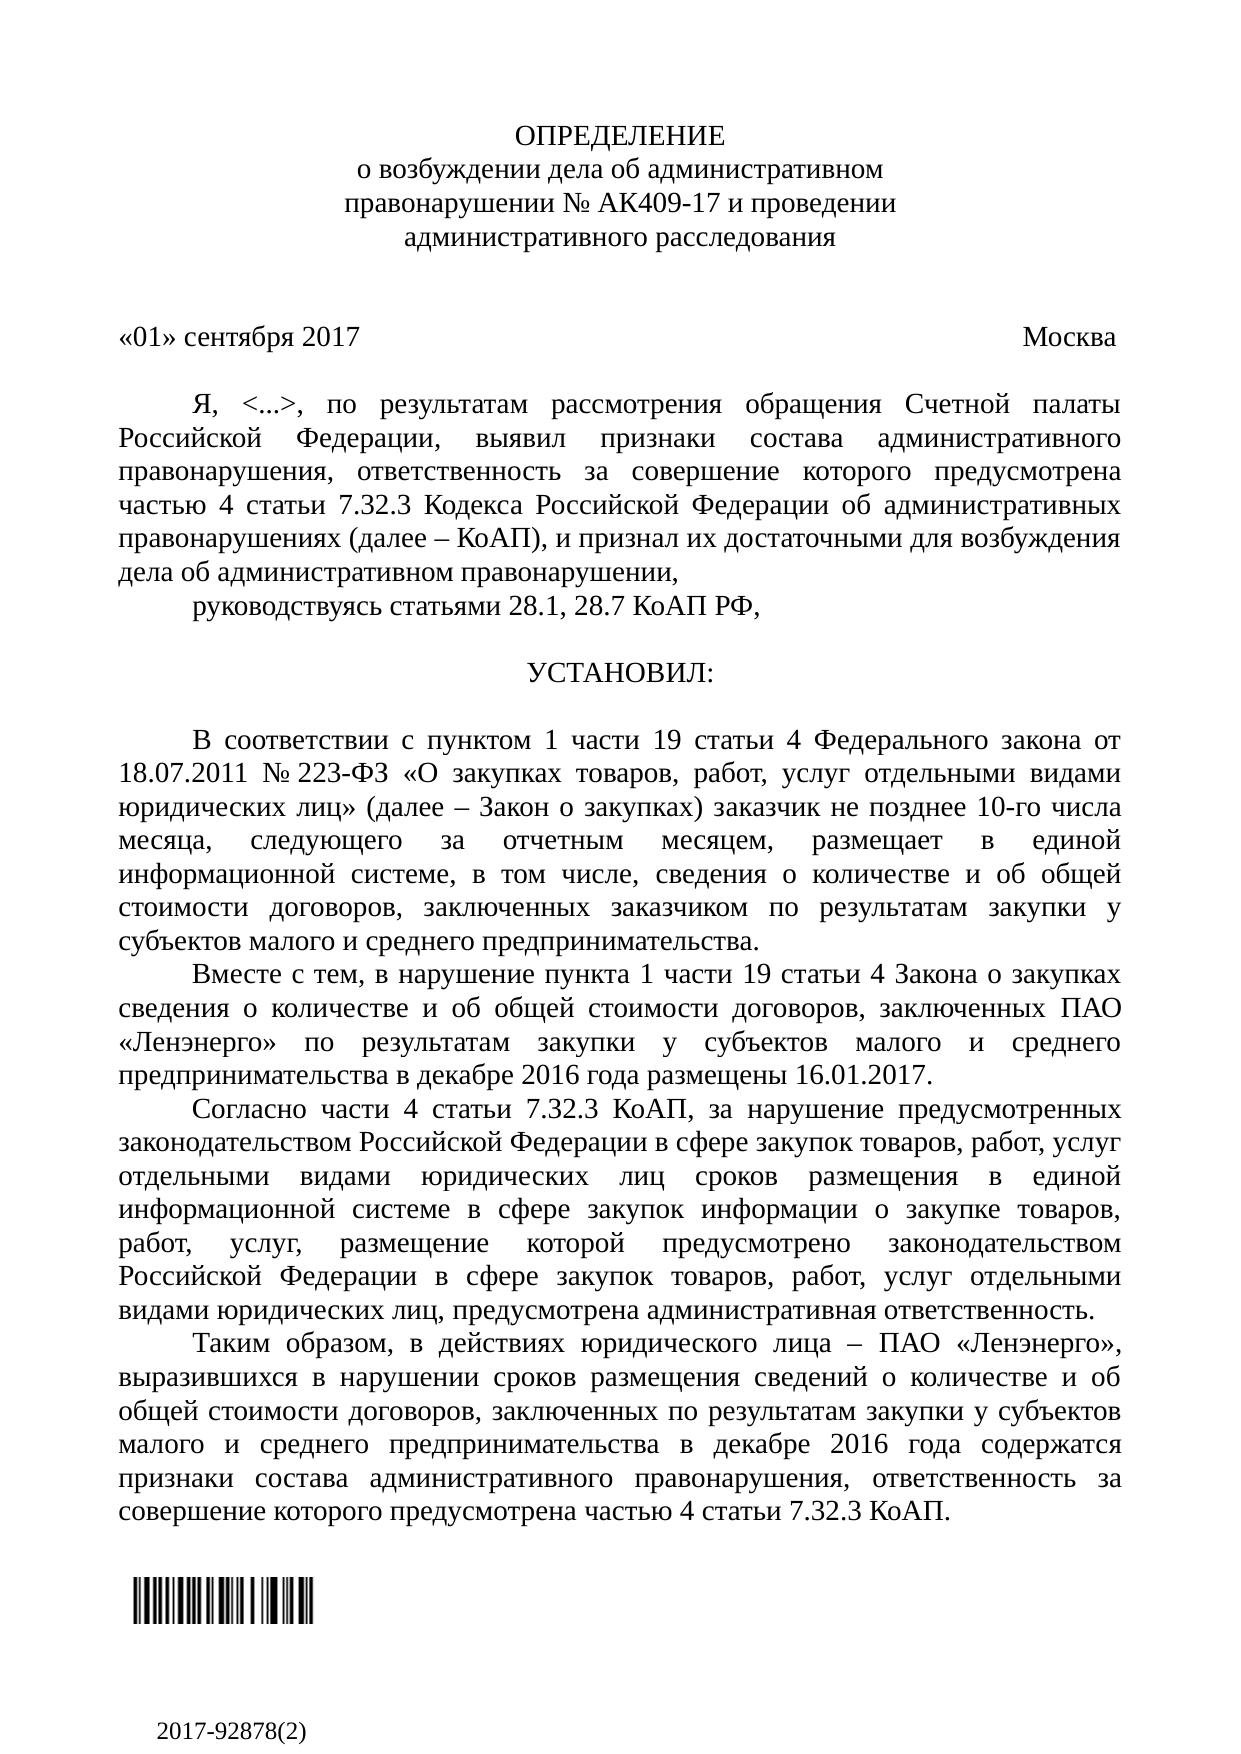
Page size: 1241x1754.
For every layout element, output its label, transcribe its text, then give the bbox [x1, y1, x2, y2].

text Вместе с тем, в нарушение пункта 1 части 19 статьи 4 Закона о закупках сведения о количестве и об общей стоимости договоров, заключенных ПАО «Ленэнерго» по результатам закупки у субъектов малого и среднего предпринимательства в декабре 2016 года размещены 16.01.2017. [118, 957, 1122, 1091]
text правонарушении № АК409-17 и проведении [118, 185, 1122, 219]
text УСТАНОВИЛ: [118, 655, 1122, 688]
text о возбуждении дела об административном [118, 152, 1122, 185]
text Я, <...>, по результатам рассмотрения обращения Счетной палаты Российской Федерации, выявил признаки состава административного правонарушения, ответственность за совершение которого предусмотрена частью 4 статьи 7.32.3 Кодекса Российской Федерации об административных правонарушениях (далее – КоАП), и признал их достаточными для возбуждения дела об административном правонарушении, [118, 386, 1122, 588]
text Согласно части 4 статьи 7.32.3 КоАП, за нарушение предусмотренных законодательством Российской Федерации в сфере закупок товаров, работ, услуг отдельными видами юридических лиц сроков размещения в единой информационной системе в сфере закупок информации о закупке товаров, работ, услуг, размещение которой предусмотрено законодательством Российской Федерации в сфере закупок товаров, работ, услуг отдельными видами юридических лиц, предусмотрена административная ответственность. [118, 1091, 1122, 1326]
text административного расследования [118, 219, 1122, 252]
picture [118, 1577, 331, 1624]
text В соответствии с пунктом 1 части 19 статьи 4 Федерального закона от 18.07.2011 № 223-ФЗ «О закупках товаров, работ, услуг отдельными видами юридических лиц» (далее – Закон о закупках) заказчик не позднее 10-го числа месяца, следующего за отчетным месяцем, размещает в единой информационной системе, в том числе, сведения о количестве и об общей стоимости договоров, заключенных заказчиком по результатам закупки у субъектов малого и среднего предпринимательства. [118, 722, 1122, 957]
text Таким образом, в действиях юридического лица – ПАО «Ленэнерго», выразившихся в нарушении сроков размещения сведений о количестве и об общей стоимости договоров, заключенных по результатам закупки у субъектов малого и среднего предпринимательства в декабре 2016 года содержатся признаки состава административного правонарушения, ответственность за совершение которого предусмотрена частью 4 статьи 7.32.3 КоАП. [118, 1326, 1122, 1527]
text «01» сентября 2017 Москва [118, 319, 1122, 353]
text руководствуясь статьями 28.1, 28.7 КоАП РФ, [118, 588, 1122, 621]
text ОПРЕДЕЛЕНИЕ [118, 118, 1122, 152]
